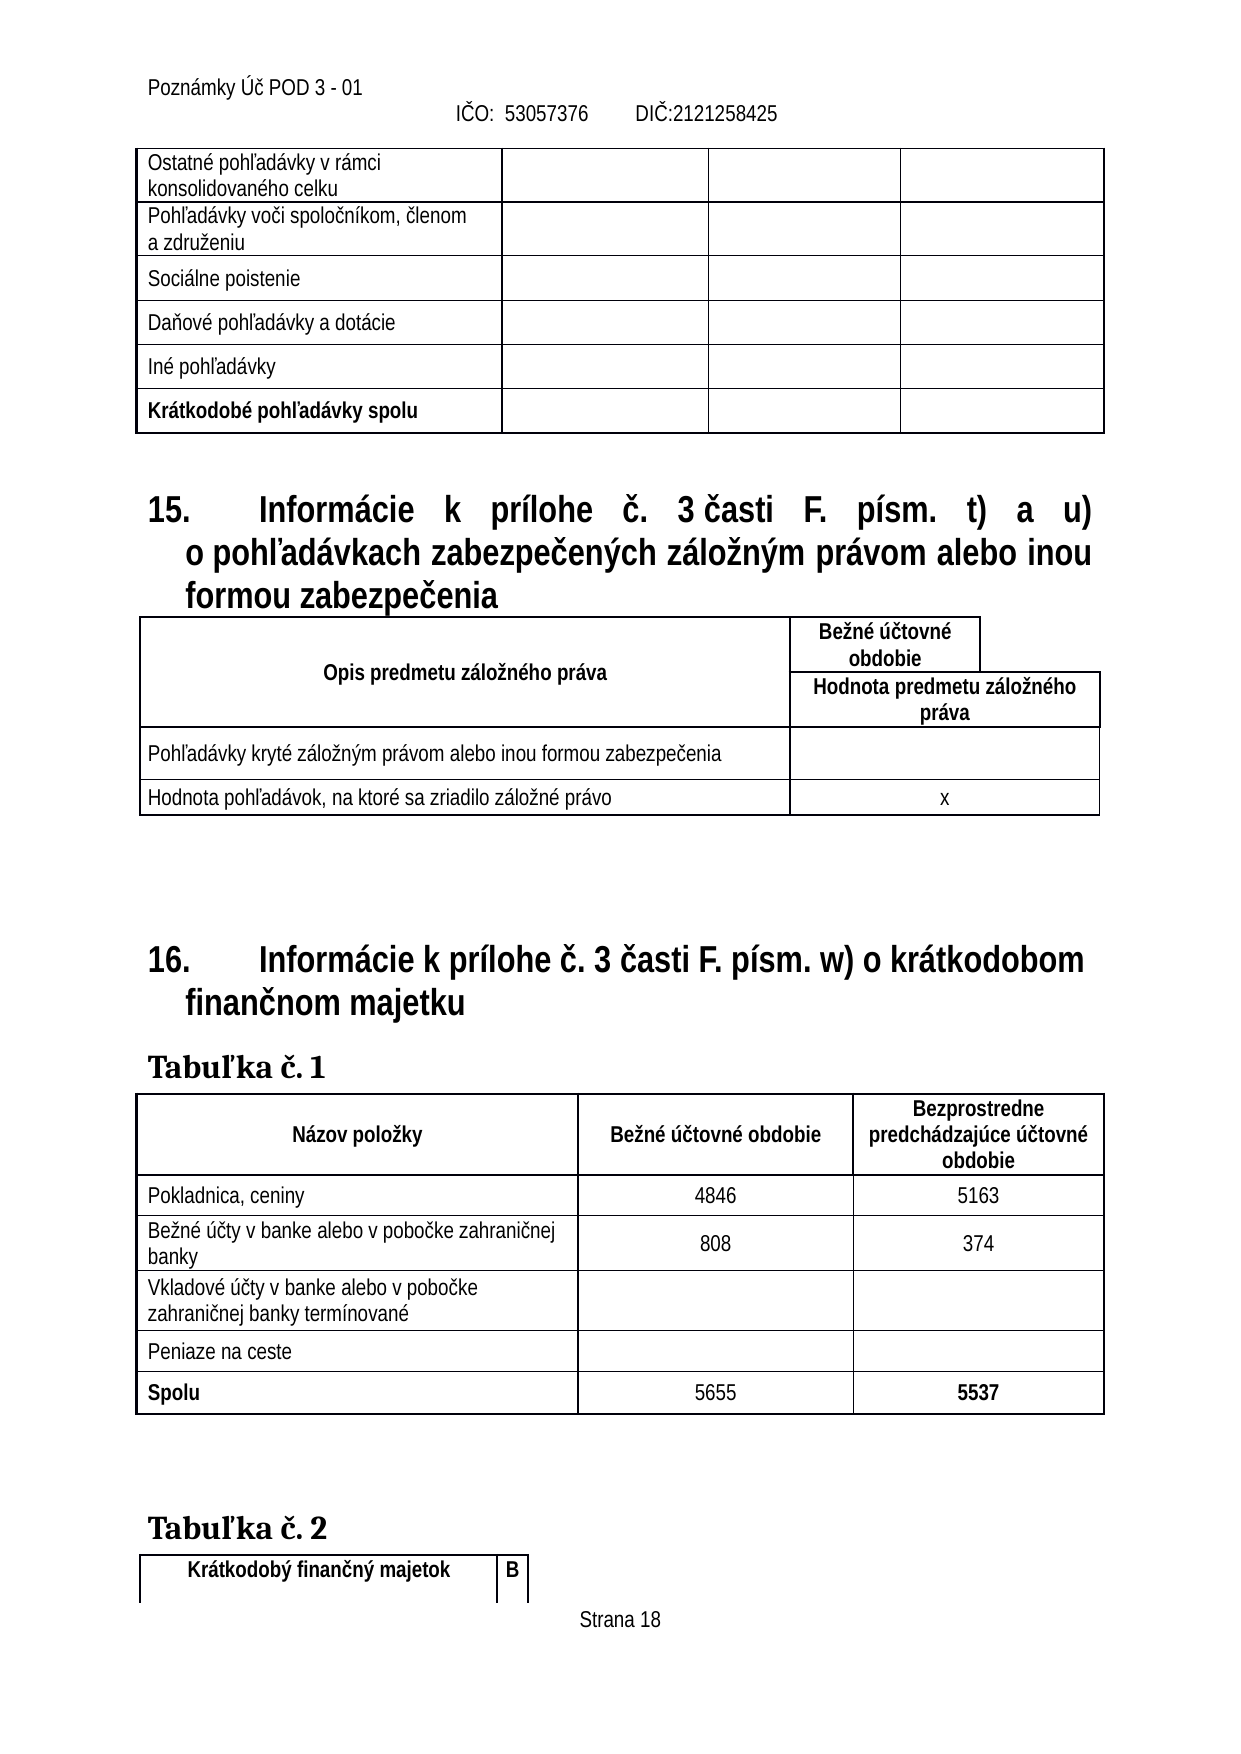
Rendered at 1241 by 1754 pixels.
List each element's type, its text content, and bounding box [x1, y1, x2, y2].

table_cell 808 [579, 1216, 853, 1270]
table_cell [579, 1331, 853, 1371]
table_cell [791, 728, 1099, 779]
table_cell Pokladnica, ceniny [138, 1176, 577, 1215]
table_cell Daňové pohľadávky a dotácie [138, 301, 501, 344]
table_header [981, 616, 1100, 671]
table_cell [709, 256, 900, 299]
table_cell [503, 345, 708, 388]
table_cell Pohľadávky voči spoločníkom, členom a združeniu [138, 203, 501, 255]
table_header Opis predmetu záložného práva [141, 618, 789, 726]
table_cell Vkladové účty v banke alebo v pobočke zahraničnej banky termínované [138, 1271, 577, 1330]
table_cell [709, 149, 900, 201]
table_cell [709, 345, 900, 388]
table_header [529, 1554, 1100, 1603]
table_cell [709, 389, 900, 432]
table_cell 4846 [579, 1176, 853, 1215]
table_cell 374 [854, 1216, 1103, 1270]
table_cell Bežné účty v banke alebo v pobočke zahraničnej banky [138, 1216, 577, 1270]
table_cell [503, 301, 708, 344]
table_cell [901, 256, 1103, 299]
table_header B [498, 1556, 527, 1603]
table_header Bežné účtovné obdobie [579, 1095, 852, 1174]
table_cell [901, 203, 1103, 255]
table_cell Sociálne poistenie [138, 256, 501, 299]
table_cell Spolu [138, 1372, 577, 1413]
table_cell Peniaze na ceste [138, 1331, 577, 1371]
table_cell Iné pohľadávky [138, 345, 501, 388]
table_cell [579, 1271, 853, 1330]
table_header Bezprostredne predchádzajúce účtovné obdobie [854, 1095, 1103, 1174]
title Informácie k prílohe č. 3 časti F. písm. w) o krátkodobom finančnom majetku [148, 937, 1092, 1023]
table_cell 5537 [854, 1372, 1103, 1413]
table_cell [901, 345, 1103, 388]
table_cell Ostatné pohľadávky v rámci konsolidovaného celku [138, 149, 501, 201]
table_cell [503, 389, 708, 432]
table_cell [901, 389, 1103, 432]
table_cell [709, 301, 900, 344]
subtitle Tabuľka č. 2 [148, 1509, 1092, 1548]
table_cell [854, 1271, 1103, 1330]
table_header Bežné účtovné obdobie [791, 618, 979, 671]
table_cell Hodnota pohľadávok, na ktoré sa zriadilo záložné právo [141, 780, 789, 814]
table_header Krátkodobý finančný majetok [141, 1556, 496, 1603]
table_cell [901, 149, 1103, 201]
table_cell 5163 [854, 1176, 1103, 1215]
table_cell [709, 203, 900, 255]
table_cell [503, 256, 708, 299]
table_cell x [791, 780, 1099, 814]
table_cell Krátkodobé pohľadávky spolu [138, 389, 501, 432]
table_cell [854, 1331, 1103, 1371]
table_cell Pohľadávky kryté záložným právom alebo inou formou zabezpečenia [141, 728, 789, 779]
table_cell [503, 203, 708, 255]
table_cell 5655 [579, 1372, 853, 1413]
table_header Názov položky [138, 1095, 577, 1174]
table_cell Hodnota predmetu záložného práva [791, 673, 1099, 726]
table_cell [503, 149, 708, 201]
subtitle Tabuľka č. 1 [148, 1048, 1092, 1086]
table_cell [901, 301, 1103, 344]
title Informácie k prílohe č. 3 časti F. písm. t) a u) o pohľadávkach zabezpečených záložným právom alebo inou formou zabezpečenia [148, 487, 1092, 616]
